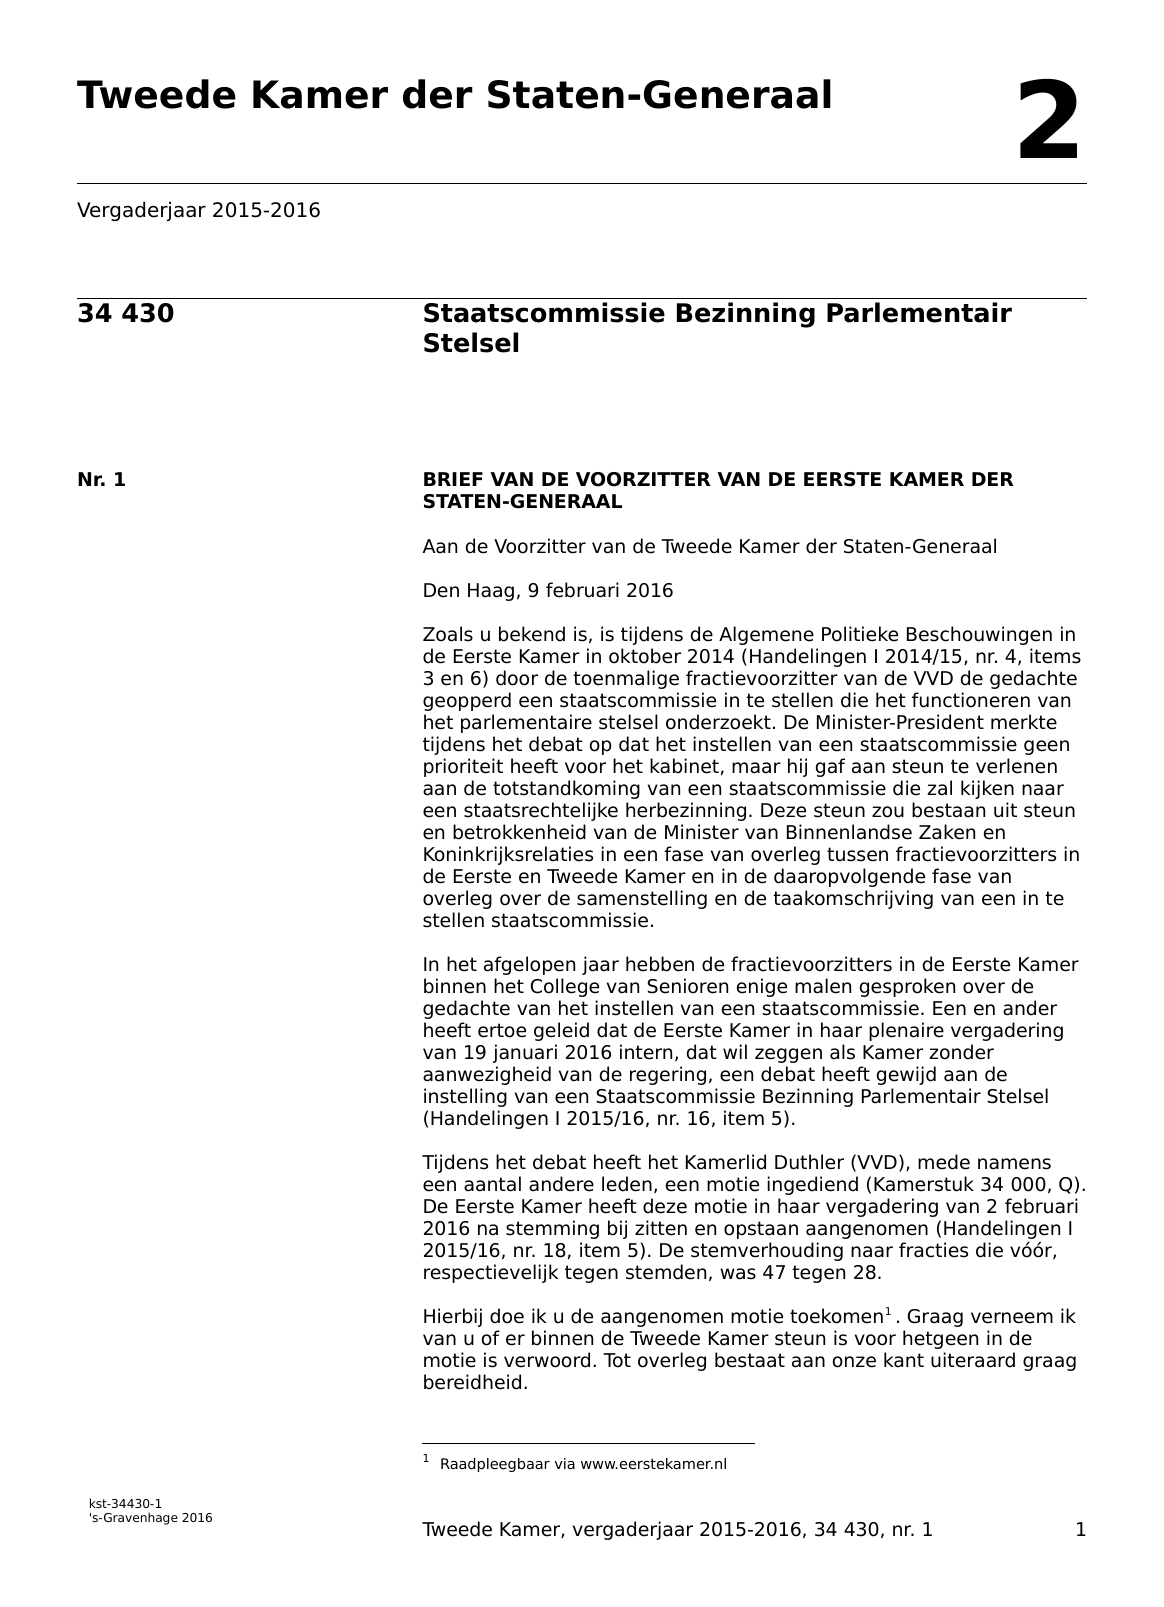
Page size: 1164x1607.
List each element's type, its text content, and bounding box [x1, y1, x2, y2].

text Tijdens het debat heeft het Kamerlid Duthler (VVD), mede namens een aantal andere leden, een motie ingediend (Kamerstuk 34 000, Q). De Eerste Kamer heeft deze motie in haar vergadering van 2 februari 2016 na stemming bij zitten en opstaan aangenomen (Handelingen I 2015/16, nr. 18, item 5). De stemverhouding naar fracties die vóór, respectievelijk tegen stemden, was 47 tegen 28. [422, 1152, 1087, 1284]
text kst-34430-1 [88, 1497, 323, 1511]
table_header 2 [886, 59, 1087, 183]
table_header Tweede Kamer der Staten-Generaal [77, 59, 886, 183]
text Den Haag, 9 februari 2016 [422, 580, 1087, 602]
text In het afgelopen jaar hebben de fractievoorzitters in de Eerste Kamer binnen het College van Senioren enige malen gesproken over de gedachte van het instellen van een staatscommissie. Een en ander heeft ertoe geleid dat de Eerste Kamer in haar plenaire vergadering van 19 januari 2016 intern, dat wil zeggen als Kamer zonder aanwezigheid van de regering, een debat heeft gewijd aan de instelling van een Staatscommissie Bezinning Parlementair Stelsel (Handelingen I 2015/16, nr. 16, item 5). [422, 954, 1087, 1129]
text Raadpleegbaar via www.eerstekamer.nl [422, 1452, 1087, 1474]
text 's-Gravenhage 2016 [88, 1511, 323, 1525]
text Hierbij doe ik u de aangenomen motie toekomen. Graag verneem ik van u of er binnen de Tweede Kamer steun is voor hetgeen in de motie is verwoord. Tot overleg bestaat aan onze kant uiteraard graag bereidheid. [422, 1306, 1087, 1394]
table_cell Vergaderjaar 2015-2016 [77, 184, 1087, 298]
text Aan de Voorzitter van de Tweede Kamer der Staten-Generaal [422, 536, 1087, 557]
subtitle 34 430 Staatscommissie Bezinning Parlementair Stelsel [77, 299, 1087, 358]
subtitle Nr. 1 BRIEF VAN DE VOORZITTER VAN DE EERSTE KAMER DER STATEN-GENERAAL [77, 469, 1087, 513]
text Zoals u bekend is, is tijdens de Algemene Politieke Beschouwingen in de Eerste Kamer in oktober 2014 (Handelingen I 2014/15, nr. 4, items 3 en 6) door de toenmalige fractievoorzitter van de VVD de gedachte geopperd een staatscommissie in te stellen die het functioneren van het parlementaire stelsel onderzoekt. De Minister-President merkte tijdens het debat op dat het instellen van een staatscommissie geen prioriteit heeft voor het kabinet, maar hij gaf aan steun te verlenen aan de totstandkoming van een staatscommissie die zal kijken naar een staatsrechtelijke herbezinning. Deze steun zou bestaan uit steun en betrokkenheid van de Minister van Binnenlandse Zaken en Koninkrijksrelaties in een fase van overleg tussen fractievoorzitters in de Eerste en Tweede Kamer en in de daaropvolgende fase van overleg over de samenstelling en de taakomschrijving van een in te stellen staatscommissie. [422, 624, 1087, 932]
